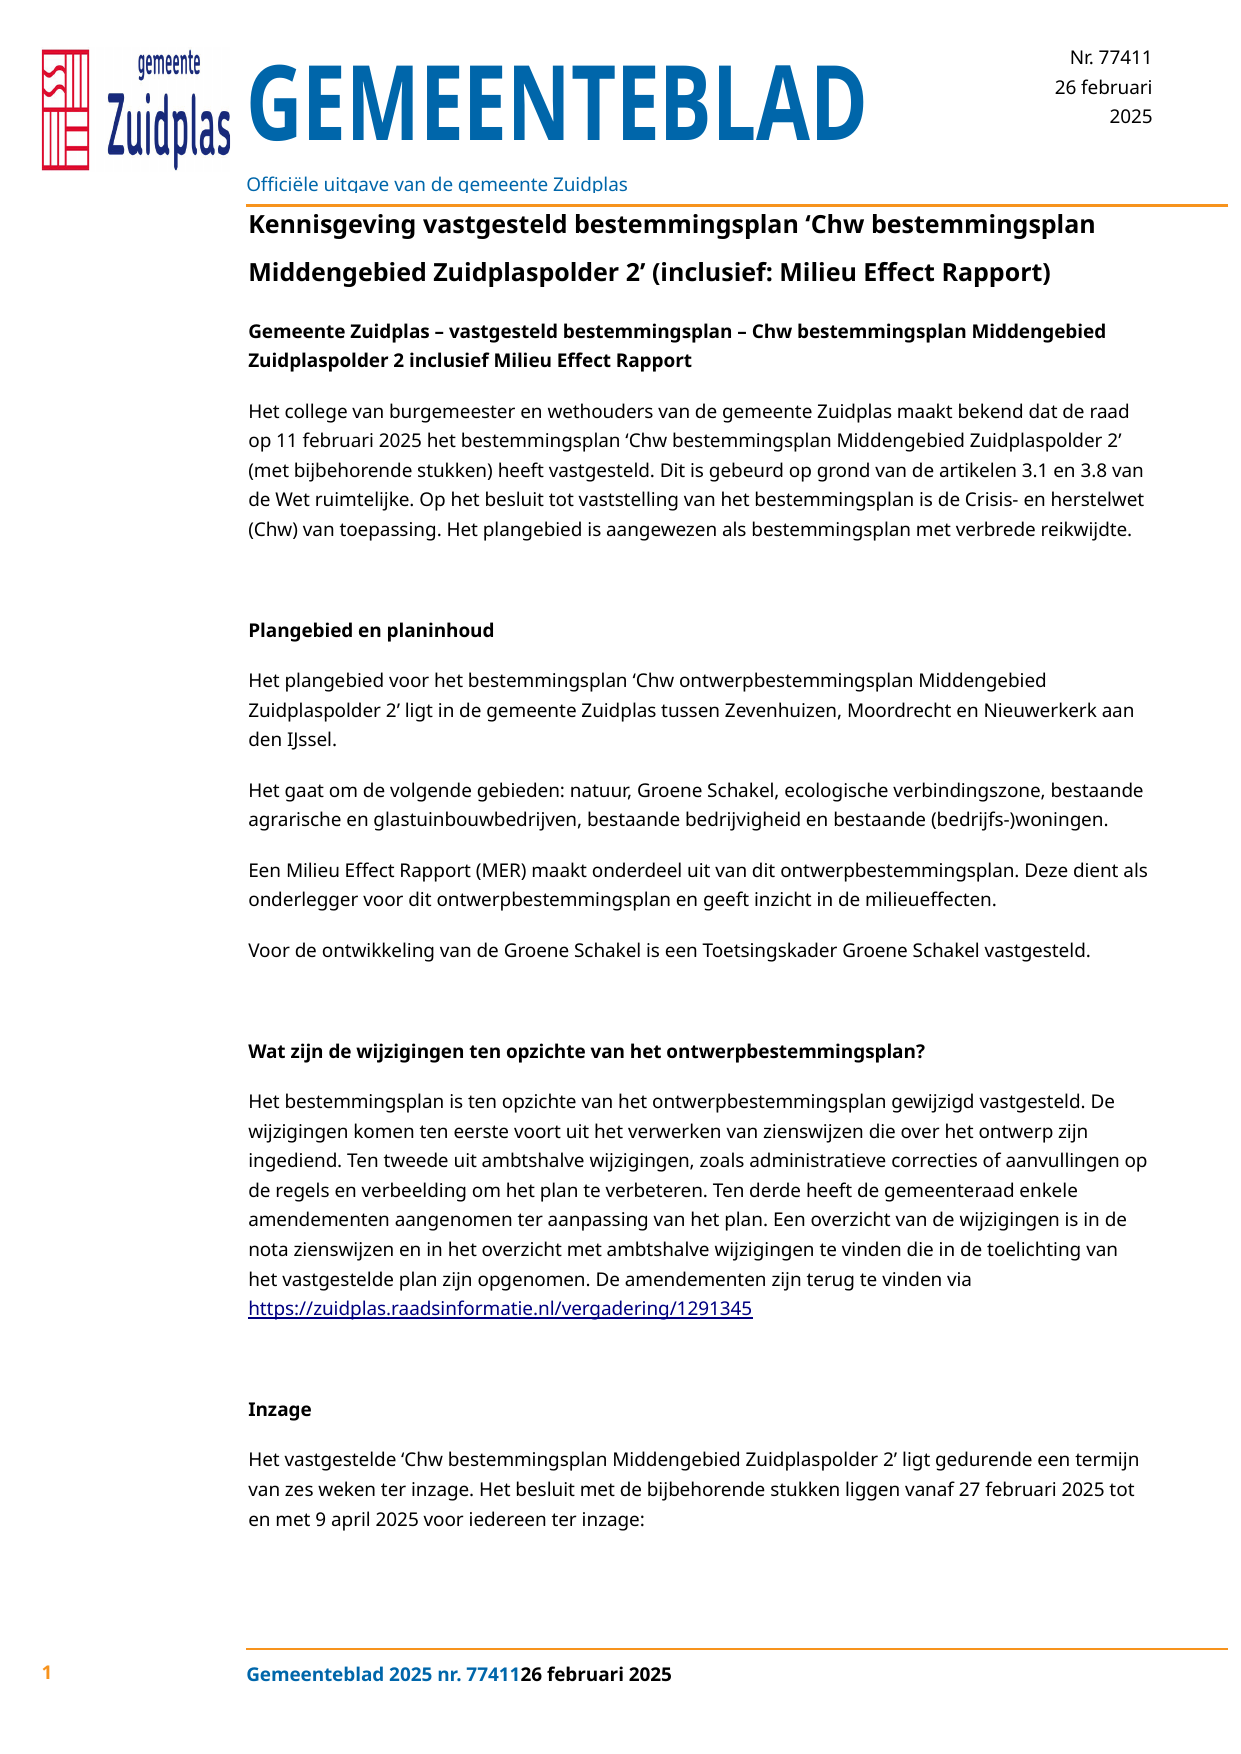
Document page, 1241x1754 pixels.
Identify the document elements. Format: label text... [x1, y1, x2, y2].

text Het plangebied voor het bestemmingsplan ‘Chw ontwerpbestemmingsplan Middengebied Zuidplaspolder 2’ ligt in de gemeente Zuidplas tussen Zevenhuizen, Moordrecht en Nieuwerkerk aan den IJssel. [248, 667, 1152, 752]
text Kennisgeving vastgesteld bestemmingsplan ‘Chw bestemmingsplan Middengebied Zuidplaspolder 2’ (inclusief: Milieu Effect Rapport) [248, 207, 1152, 288]
text Een Milieu Effect Rapport (MER) maakt onderdeel uit van dit ontwerpbestemmingsplan. Deze dient als onderlegger voor dit ontwerpbestemmingsplan en geeft inzicht in de milieueffecten. [248, 857, 1152, 912]
text Het vastgestelde ‘Chw bestemmingsplan Middengebied Zuidplaspolder 2’ ligt gedurende een termijn van zes weken ter inzage. Het besluit met de bijbehorende stukken liggen vanaf 27 februari 2025 tot en met 9 april 2025 voor iedereen ter inzage: [248, 1447, 1152, 1532]
text Het bestemmingsplan is ten opzichte van het ontwerpbestemmingsplan gewijzigd vastgesteld. De wijzigingen komen ten eerste voort uit het verwerken van zienswijzen die over het ontwerp zijn ingediend. Ten tweede uit ambtshalve wijzigingen, zoals administratieve correcties of aanvullingen op de regels en verbeelding om het plan te verbeteren. Ten derde heeft de gemeenteraad enkele amendementen aangenomen ter aanpassing van het plan. Een overzicht van de wijzigingen is in de nota zienswijzen en in het overzicht met ambtshalve wijzigingen te vinden die in de toelichting van het vastgestelde plan zijn opgenomen. De amendementen zijn terug te vinden via https://zuidplas.raadsinformatie.nl/vergadering/1291345 [248, 1088, 1152, 1321]
text Inzage [248, 1396, 1152, 1422]
text Wat zijn de wijzigingen ten opzichte van het ontwerpbestemmingsplan? [248, 1038, 1152, 1064]
text Voor de ontwikkeling van de Groene Schakel is een Toetsingskader Groene Schakel vastgesteld. [248, 937, 1152, 963]
picture [41, 47, 231, 172]
text Het college van burgemeester en wethouders van de gemeente Zuidplas maakt bekend dat de raad op 11 februari 2025 het bestemmingsplan ‘Chw bestemmingsplan Middengebied Zuidplaspolder 2’ (met bijbehorende stukken) heeft vastgesteld. Dit is gebeurd op grond van de artikelen 3.1 en 3.8 van de Wet ruimtelijke. Op het besluit tot vaststelling van het bestemmingsplan is de Crisis- en herstelwet (Chw) van toepassing. Het plangebied is aangewezen als bestemmingsplan met verbrede reikwijdte. [248, 398, 1152, 542]
text Het gaat om de volgende gebieden: natuur, Groene Schakel, ecologische verbindingszone, bestaande agrarische en glastuinbouwbedrijven, bestaande bedrijvigheid en bestaande (bedrijfs-)woningen. [248, 777, 1152, 832]
text Gemeente Zuidplas – vastgesteld bestemmingsplan – Chw bestemmingsplan Middengebied Zuidplaspolder 2 inclusief Milieu Effect Rapport [248, 318, 1152, 373]
text Plangebied en planinhoud [248, 617, 1152, 643]
